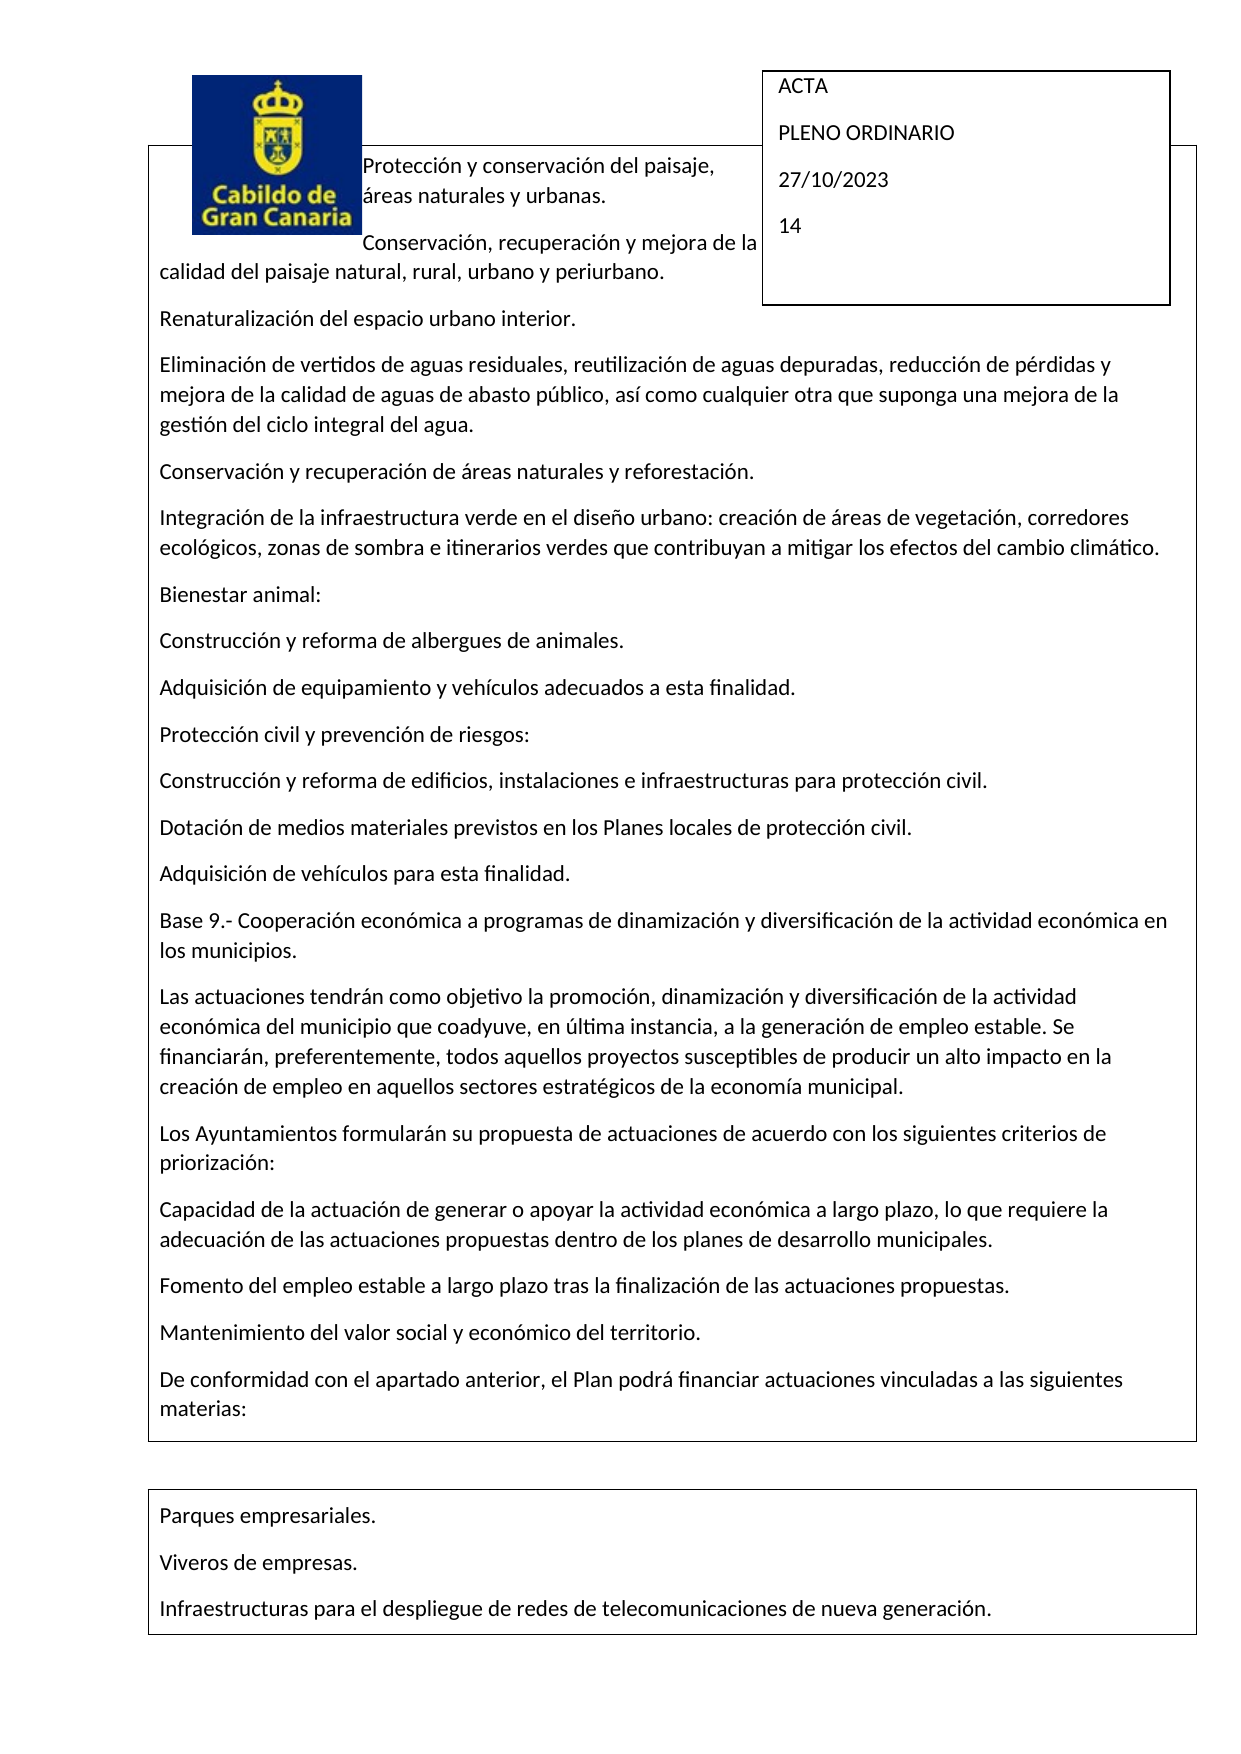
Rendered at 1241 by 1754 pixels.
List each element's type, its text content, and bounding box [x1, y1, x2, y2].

table_header Protección y conservación del paisaje, áreas naturales y urbanas. Conservación, recuperación y mejora de la calidad del paisaje natural, rural, urbano y periurbano. Renaturalización del espacio urbano interior. Eliminación de vertidos de aguas residuales, reutilización de aguas depuradas, reducción de pérdidas y mejora de la calidad de aguas de abasto público, así como cualquier otra que suponga una mejora de la gestión del ciclo integral del agua. Conservación y recuperación de áreas naturales y reforestación. Integración de la infraestructura verde en el diseño urbano: creación de áreas de vegetación, corredores ecológicos, zonas de sombra e itinerarios verdes que contribuyan a mitigar los efectos del cambio climático. Bienestar animal: Construcción y reforma de albergues de animales. Adquisición de equipamiento y vehículos adecuados a esta finalidad. Protección civil y prevención de riesgos: Construcción y reforma de edificios, instalaciones e infraestructuras para protección civil. Dotación de medios materiales previstos en los Planes locales de protección civil. Adquisición de vehículos para esta finalidad. Base 9.- Cooperación económica a programas de dinamización y diversificación de la actividad económica en los municipios. Las actuaciones tendrán como objetivo la promoción, dinamización y diversificación de la actividad económica del municipio que coadyuve, en última instancia, a la generación de empleo estable. Se financiarán, preferentemente, todos aquellos proyectos susceptibles de producir un alto impacto en la creación de empleo en aquellos sectores estratégicos de la economía municipal. Los Ayuntamientos formularán su propuesta de actuaciones de acuerdo con los siguientes criterios de priorización: Capacidad de la actuación de generar o apoyar la actividad económica a largo plazo, lo que requiere la adecuación de las actuaciones propuestas dentro de los planes de desarrollo municipales. Fomento del empleo estable a largo plazo tras la finalización de las actuaciones propuestas. Mantenimiento del valor social y económico del territorio. De conformidad con el apartado anterior, el Plan podrá financiar actuaciones vinculadas a las siguientes materias: [149, 146, 1196, 1441]
table_header Parques empresariales. Viveros de empresas. Infraestructuras para el despliegue de redes de telecomunicaciones de nueva generación. [149, 1490, 1196, 1634]
